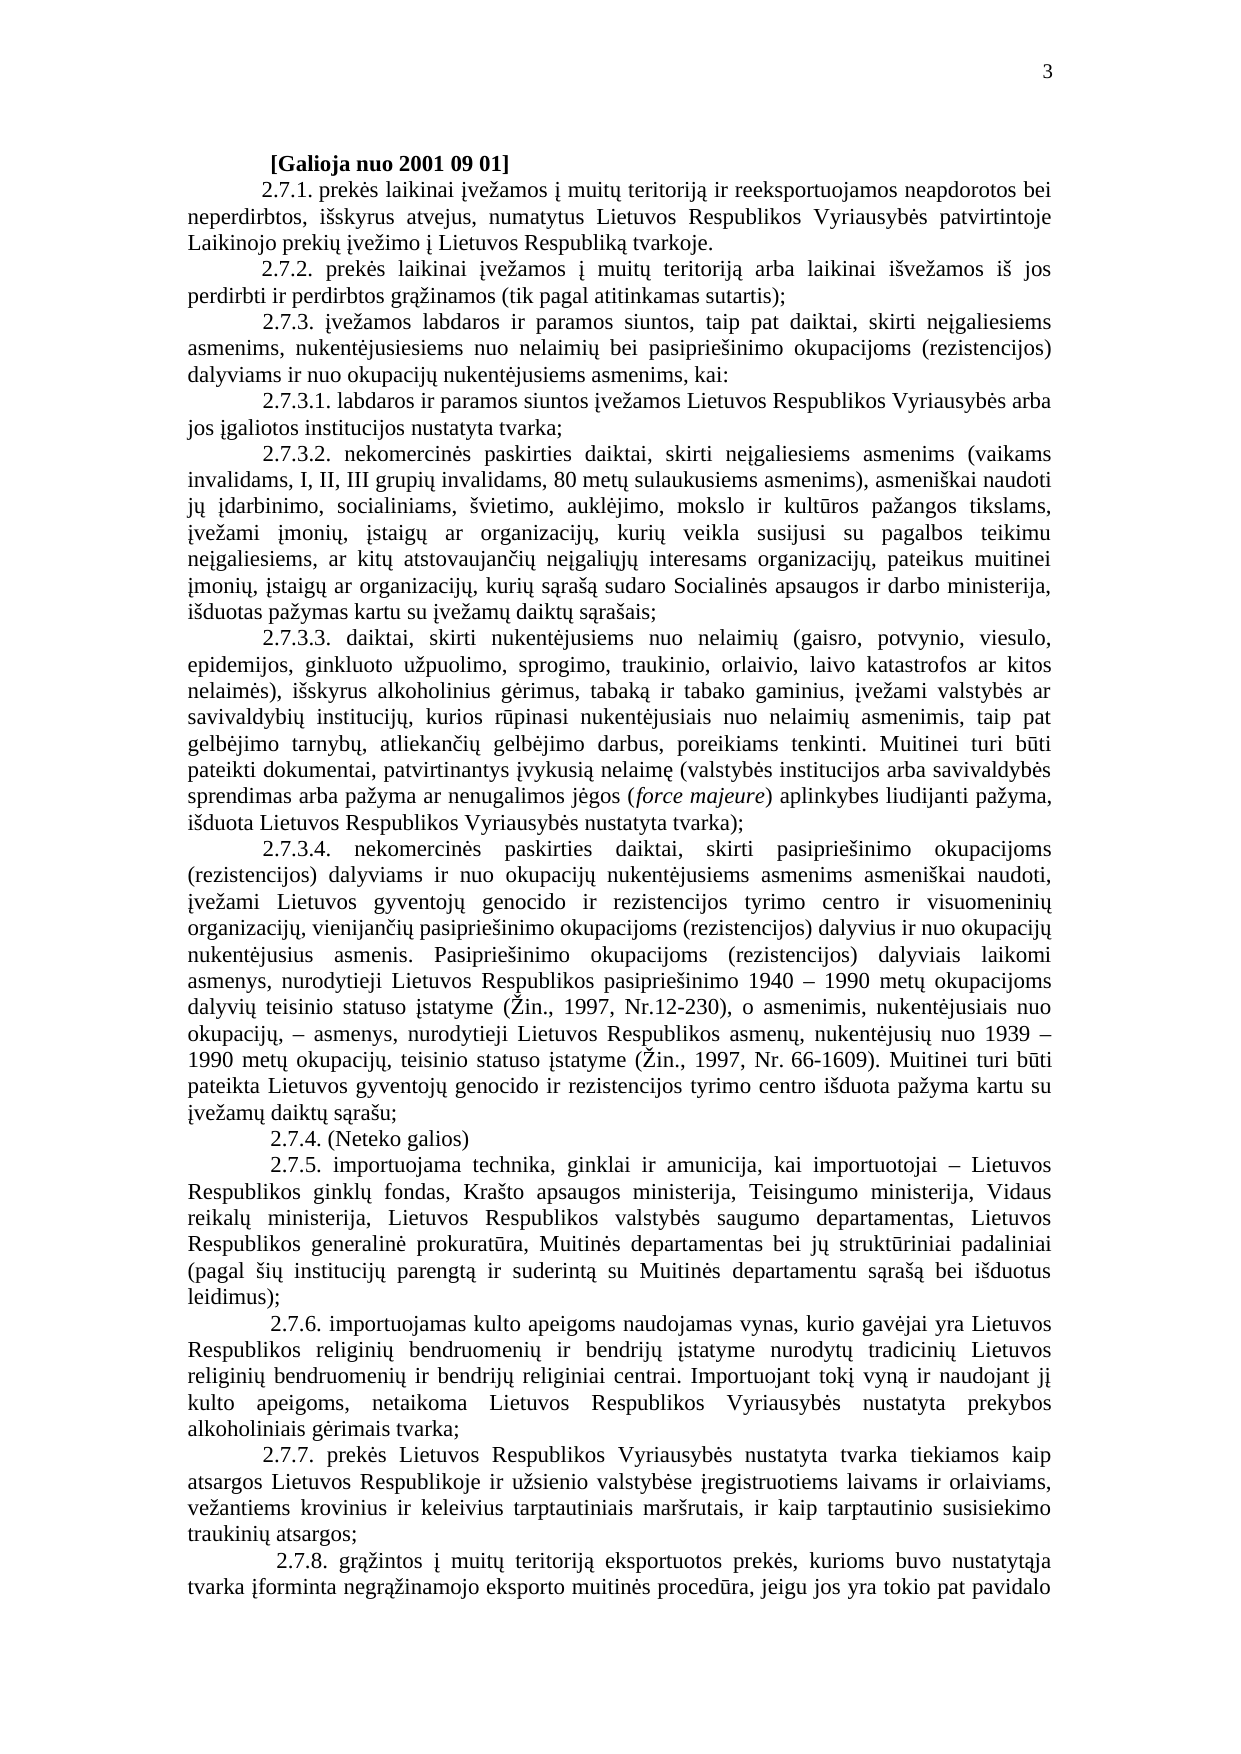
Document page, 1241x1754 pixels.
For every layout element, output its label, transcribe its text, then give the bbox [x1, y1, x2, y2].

text 2.7.1. prekės laikinai įvežamos į muitų teritoriją ir reeksportuojamos neapdorotos bei neperdirbtos, išskyrus atvejus, numatytus Lietuvos Respublikos Vyriausybės patvirtintoje Laikinojo prekių įvežimo į Lietuvos Respubliką tvarkoje. [187, 176, 1053, 255]
text 2.7.2. prekės laikinai įvežamos į muitų teritoriją arba laikinai išvežamos iš jos perdirbti ir perdirbtos grąžinamos (tik pagal atitinkamas sutartis); [187, 255, 1053, 308]
text 2.7.8. grąžintos į muitų teritoriją eksportuotos prekės, kurioms buvo nustatytąja tvarka įforminta negrąžinamojo eksporto muitinės procedūra, jeigu jos yra tokio pat pavidalo [187, 1547, 1053, 1599]
text 2.7.7. prekės Lietuvos Respublikos Vyriausybės nustatyta tvarka tiekiamos kaip atsargos Lietuvos Respublikoje ir užsienio valstybėse įregistruotiems laivams ir orlaiviams, vežantiems krovinius ir keleivius tarptautiniais maršrutais, ir kaip tarptautinio susisiekimo traukinių atsargos; [187, 1441, 1053, 1547]
text 2.7.5. importuojama technika, ginklai ir amunicija, kai importuotojai – Lietuvos Respublikos ginklų fondas, Krašto apsaugos ministerija, Teisingumo ministerija, Vidaus reikalų ministerija, Lietuvos Respublikos valstybės saugumo departamentas, Lietuvos Respublikos generalinė prokuratūra, Muitinės departamentas bei jų struktūriniai padaliniai (pagal šių institucijų parengtą ir suderintą su Muitinės departamentu sąrašą bei išduotus leidimus); [187, 1151, 1053, 1309]
text 2.7.3. įvežamos labdaros ir paramos siuntos, taip pat daiktai, skirti neįgaliesiems asmenims, nukentėjusiesiems nuo nelaimių bei pasipriešinimo okupacijoms (rezistencijos) dalyviams ir nuo okupacijų nukentėjusiems asmenims, kai: [187, 308, 1053, 387]
text 2.7.4. (Neteko galios) [187, 1125, 1053, 1151]
text 2.7.3.3. daiktai, skirti nukentėjusiems nuo nelaimių (gaisro, potvynio, viesulo, epidemijos, ginkluoto užpuolimo, sprogimo, traukinio, orlaivio, laivo katastrofos ar kitos nelaimės), išskyrus alkoholinius gėrimus, tabaką ir tabako gaminius, įvežami valstybės ar savivaldybių institucijų, kurios rūpinasi nukentėjusiais nuo nelaimių asmenimis, taip pat gelbėjimo tarnybų, atliekančių gelbėjimo darbus, poreikiams tenkinti. Muitinei turi būti pateikti dokumentai, patvirtinantys įvykusią nelaimę (valstybės institucijos arba savivaldybės sprendimas arba pažyma ar nenugalimos jėgos (force majeure) aplinkybes liudijanti pažyma, išduota Lietuvos Respublikos Vyriausybės nustatyta tvarka); [187, 624, 1053, 835]
text 2.7.6. importuojamas kulto apeigoms naudojamas vynas, kurio gavėjai yra Lietuvos Respublikos religinių bendruomenių ir bendrijų įstatyme nurodytų tradicinių Lietuvos religinių bendruomenių ir bendrijų religiniai centrai. Importuojant tokį vyną ir naudojant jį kulto apeigoms, netaikoma Lietuvos Respublikos Vyriausybės nustatyta prekybos alkoholiniais gėrimais tvarka; [187, 1309, 1053, 1441]
text 2.7.3.1. labdaros ir paramos siuntos įvežamos Lietuvos Respublikos Vyriausybės arba jos įgaliotos institucijos nustatyta tvarka; [187, 387, 1053, 440]
text [Galioja nuo 2001 09 01] [187, 150, 1053, 176]
text 2.7.3.2. nekomercinės paskirties daiktai, skirti neįgaliesiems asmenims (vaikams invalidams, I, II, III grupių invalidams, 80 metų sulaukusiems asmenims), asmeniškai naudoti jų įdarbinimo, socialiniams, švietimo, auklėjimo, mokslo ir kultūros pažangos tikslams, įvežami įmonių, įstaigų ar organizacijų, kurių veikla susijusi su pagalbos teikimu neįgaliesiems, ar kitų atstovaujančių neįgaliųjų interesams organizacijų, pateikus muitinei įmonių, įstaigų ar organizacijų, kurių sąrašą sudaro Socialinės apsaugos ir darbo ministerija, išduotas pažymas kartu su įvežamų daiktų sąrašais; [187, 440, 1053, 624]
text 2.7.3.4. nekomercinės paskirties daiktai, skirti pasipriešinimo okupacijoms (rezistencijos) dalyviams ir nuo okupacijų nukentėjusiems asmenims asmeniškai naudoti, įvežami Lietuvos gyventojų genocido ir rezistencijos tyrimo centro ir visuomeninių organizacijų, vienijančių pasipriešinimo okupacijoms (rezistencijos) dalyvius ir nuo okupacijų nukentėjusius asmenis. Pasipriešinimo okupacijoms (rezistencijos) dalyviais laikomi asmenys, nurodytieji Lietuvos Respublikos pasipriešinimo 1940 – 1990 metų okupacijoms dalyvių teisinio statuso įstatyme (Žin., 1997, Nr.12-230), o asmenimis, nukentėjusiais nuo okupacijų, – asmenys, nurodytieji Lietuvos Respublikos asmenų, nukentėjusių nuo 1939 – 1990 metų okupacijų, teisinio statuso įstatyme (Žin., 1997, Nr. 66-1609). Muitinei turi būti pateikta Lietuvos gyventojų genocido ir rezistencijos tyrimo centro išduota pažyma kartu su įvežamų daiktų sąrašu; [187, 835, 1053, 1125]
